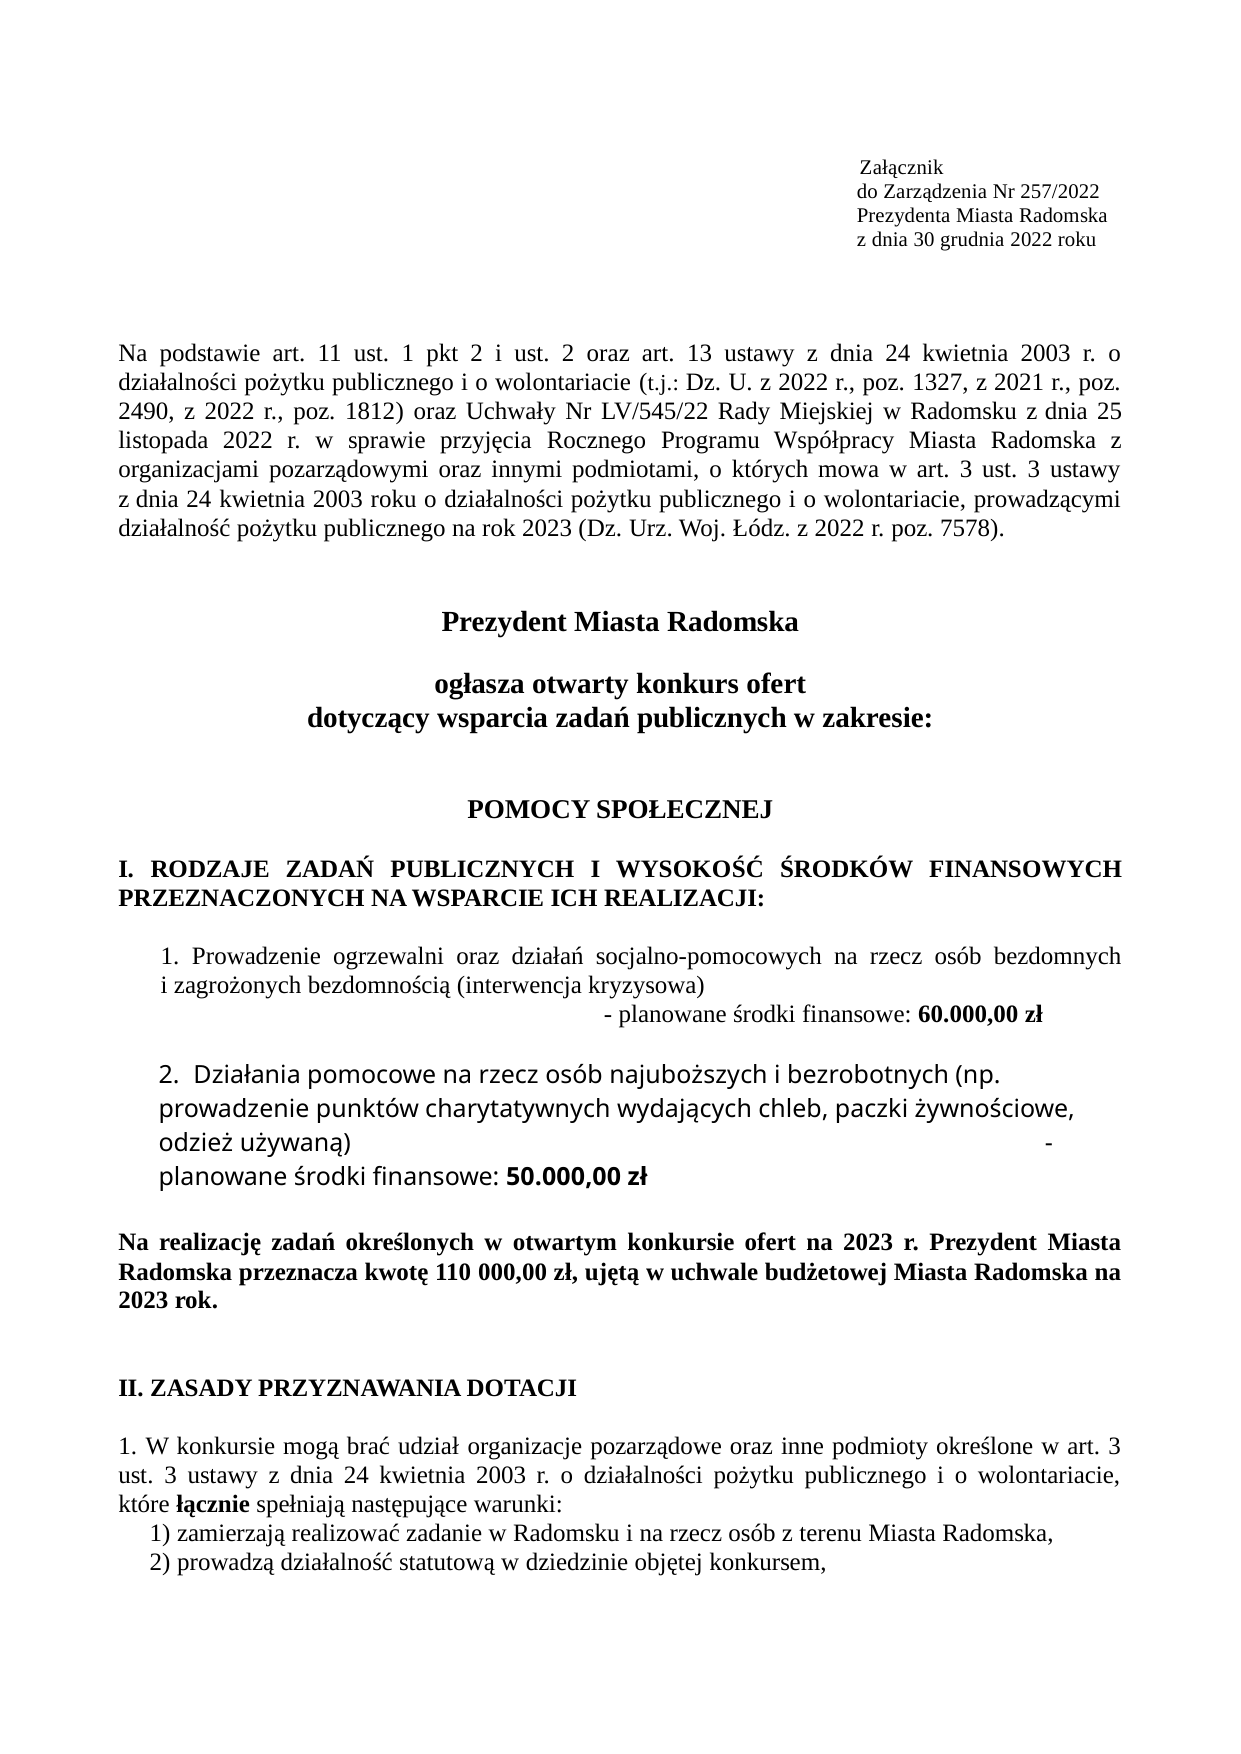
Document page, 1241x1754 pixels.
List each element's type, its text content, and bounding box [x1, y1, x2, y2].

text dotyczący wsparcia zadań publicznych w zakresie: [118, 700, 1122, 734]
text Prezydenta Miasta Radomska [118, 203, 1122, 227]
text Na realizację zadań określonych w otwartym konkursie ofert na 2023 r. Prezydent Miasta Radomska przeznacza kwotę 110 000,00 zł, ujętą w uchwale budżetowej Miasta Radomska na 2023 rok. [118, 1227, 1122, 1314]
text ogłasza otwarty konkurs ofert [118, 667, 1122, 700]
list 1. W konkursie mogą brać udział organizacje pozarządowe oraz inne podmioty określone w art. 3 ust. 3 ustawy z dnia 24 kwietnia 2003 r. o działalności pożytku publicznego i o wolontariacie, które łącznie spełniają następujące warunki: [118, 1431, 1122, 1518]
text 1) zamierzają realizować zadanie w Radomsku i na rzecz osób z terenu Miasta Radomska, [149, 1518, 1122, 1547]
title do Zarządzenia Nr 257/2022 [118, 179, 1122, 203]
title Załącznik [118, 155, 1122, 179]
list Działania pomocowe na rzecz osób najuboższych i bezrobotnych (np. prowadzenie punktów charytatywnych wydających chleb, paczki żywnościowe, odzież używaną) - planowane środki finansowe: 50.000,00 zł [158, 1057, 1122, 1193]
list II. ZASADY PRZYZNAWANIA DOTACJI [118, 1373, 1122, 1402]
text I. RODZAJE ZADAŃ PUBLICZNYCH I WYSOKOŚĆ ŚRODKÓW FINANSOWYCH PRZEZNACZONYCH NA WSPARCIE ICH REALIZACJI: [118, 854, 1122, 912]
text Na podstawie art. 11 ust. 1 pkt 2 i ust. 2 oraz art. 13 ustawy z dnia 24 kwietnia 2003 r. o działalności pożytku publicznego i o wolontariacie (t.j.: Dz. U. z 2022 r., poz. 1327, z 2021 r., poz. 2490, z 2022 r., poz. 1812) oraz Uchwały Nr LV/545/22 Rady Miejskiej w Radomsku z dnia 25 listopada 2022 r. w sprawie przyjęcia Rocznego Programu Współpracy Miasta Radomska z organizacjami pozarządowymi oraz innymi podmiotami, o których mowa w art. 3 ust. 3 ustawy z dnia 24 kwietnia 2003 roku o działalności pożytku publicznego i o wolontariacie, prowadzącymi działalność pożytku publicznego na rok 2023 (Dz. Urz. Woj. Łódz. z 2022 r. poz. 7578). [118, 338, 1122, 542]
text Prezydent Miasta Radomska [118, 604, 1122, 638]
text POMOCY SPOŁECZNEJ [118, 794, 1122, 825]
text 2) prowadzą działalność statutową w dziedzinie objętej konkursem, [149, 1547, 1122, 1576]
text z dnia 30 grudnia 2022 roku [118, 227, 1122, 251]
list 1. Prowadzenie ogrzewalni oraz działań socjalno-pomocowych na rzecz osób bezdomnych i zagrożonych bezdomnością (interwencja kryzysowa) - planowane środki finansowe: 60.000,00 zł [123, 941, 1122, 1028]
